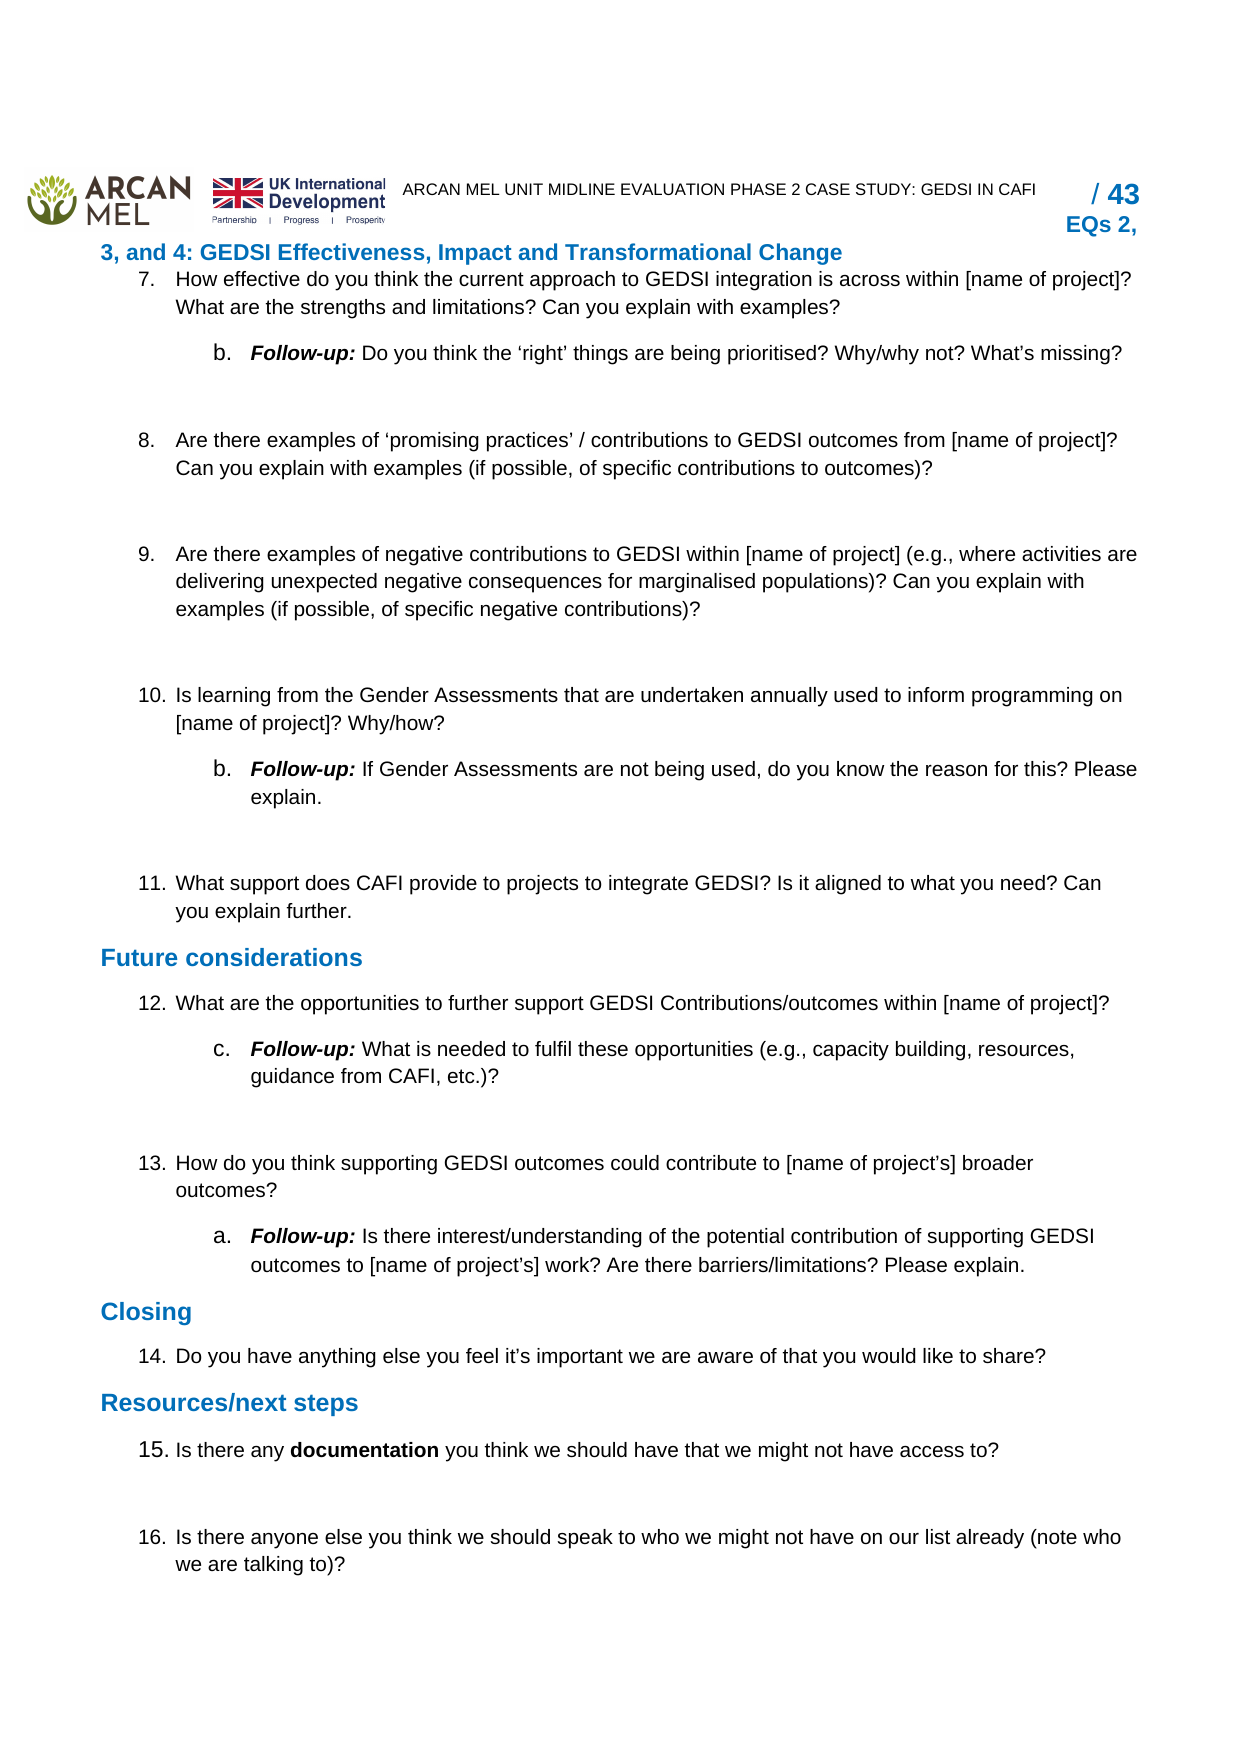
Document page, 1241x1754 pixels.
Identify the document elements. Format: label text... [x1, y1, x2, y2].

list Is learning from the Gender Assessments that are undertaken annually used to inform programming on [name of project]? Why/how? [138, 683, 1140, 735]
list What support does CAFI provide to projects to integrate GEDSI? Is it aligned to what you need? Can you explain further. [138, 871, 1140, 923]
list Follow-up: If Gender Assessments are not being used, do you know the reason for this? Please explain. [213, 755, 1140, 809]
list Do you have anything else you feel it’s important we are aware of that you would like to share? [138, 1344, 1140, 1368]
list Follow-up: Do you think the ‘right’ things are being prioritised? Why/why not? What’s missing? [213, 339, 1140, 365]
list What are the opportunities to further support GEDSI Contributions/outcomes within [name of project]? [138, 990, 1140, 1014]
list Is there anyone else you think we should speak to who we might not have on our list already (note who we are talking to)? [138, 1525, 1140, 1576]
list Are there examples of ‘promising practices’ / contributions to GEDSI outcomes from [name of project]? Can you explain with examples (if possible, of specific contributions to outcomes)? [138, 428, 1140, 479]
subtitle EQs 2, 3, and 4: GEDSI Effectiveness, Impact and Transformational Change [100, 211, 1140, 265]
list How do you think supporting GEDSI outcomes could contribute to [name of project’s] broader outcomes? [138, 1151, 1140, 1202]
text Future considerations [100, 943, 1140, 972]
text Closing [100, 1297, 1140, 1325]
list Is there any documentation you think we should have that we might not have access to? [138, 1436, 1140, 1462]
text Resources/next steps [100, 1388, 1140, 1417]
list Follow-up: Is there interest/understanding of the potential contribution of supporting GEDSI outcomes to [name of project’s] work? Are there barriers/limitations? Please explain. [213, 1222, 1140, 1276]
list How effective do you think the current approach to GEDSI integration is across within [name of project]? What are the strengths and limitations? Can you explain with examples? [138, 267, 1140, 318]
list Are there examples of negative contributions to GEDSI within [name of project] (e.g., where activities are delivering unexpected negative consequences for marginalised populations)? Can you explain with examples (if possible, of specific negative contributions)? [138, 542, 1140, 621]
list Follow-up: What is needed to fulfil these opportunities (e.g., capacity building, resources, guidance from CAFI, etc.)? [213, 1034, 1140, 1088]
